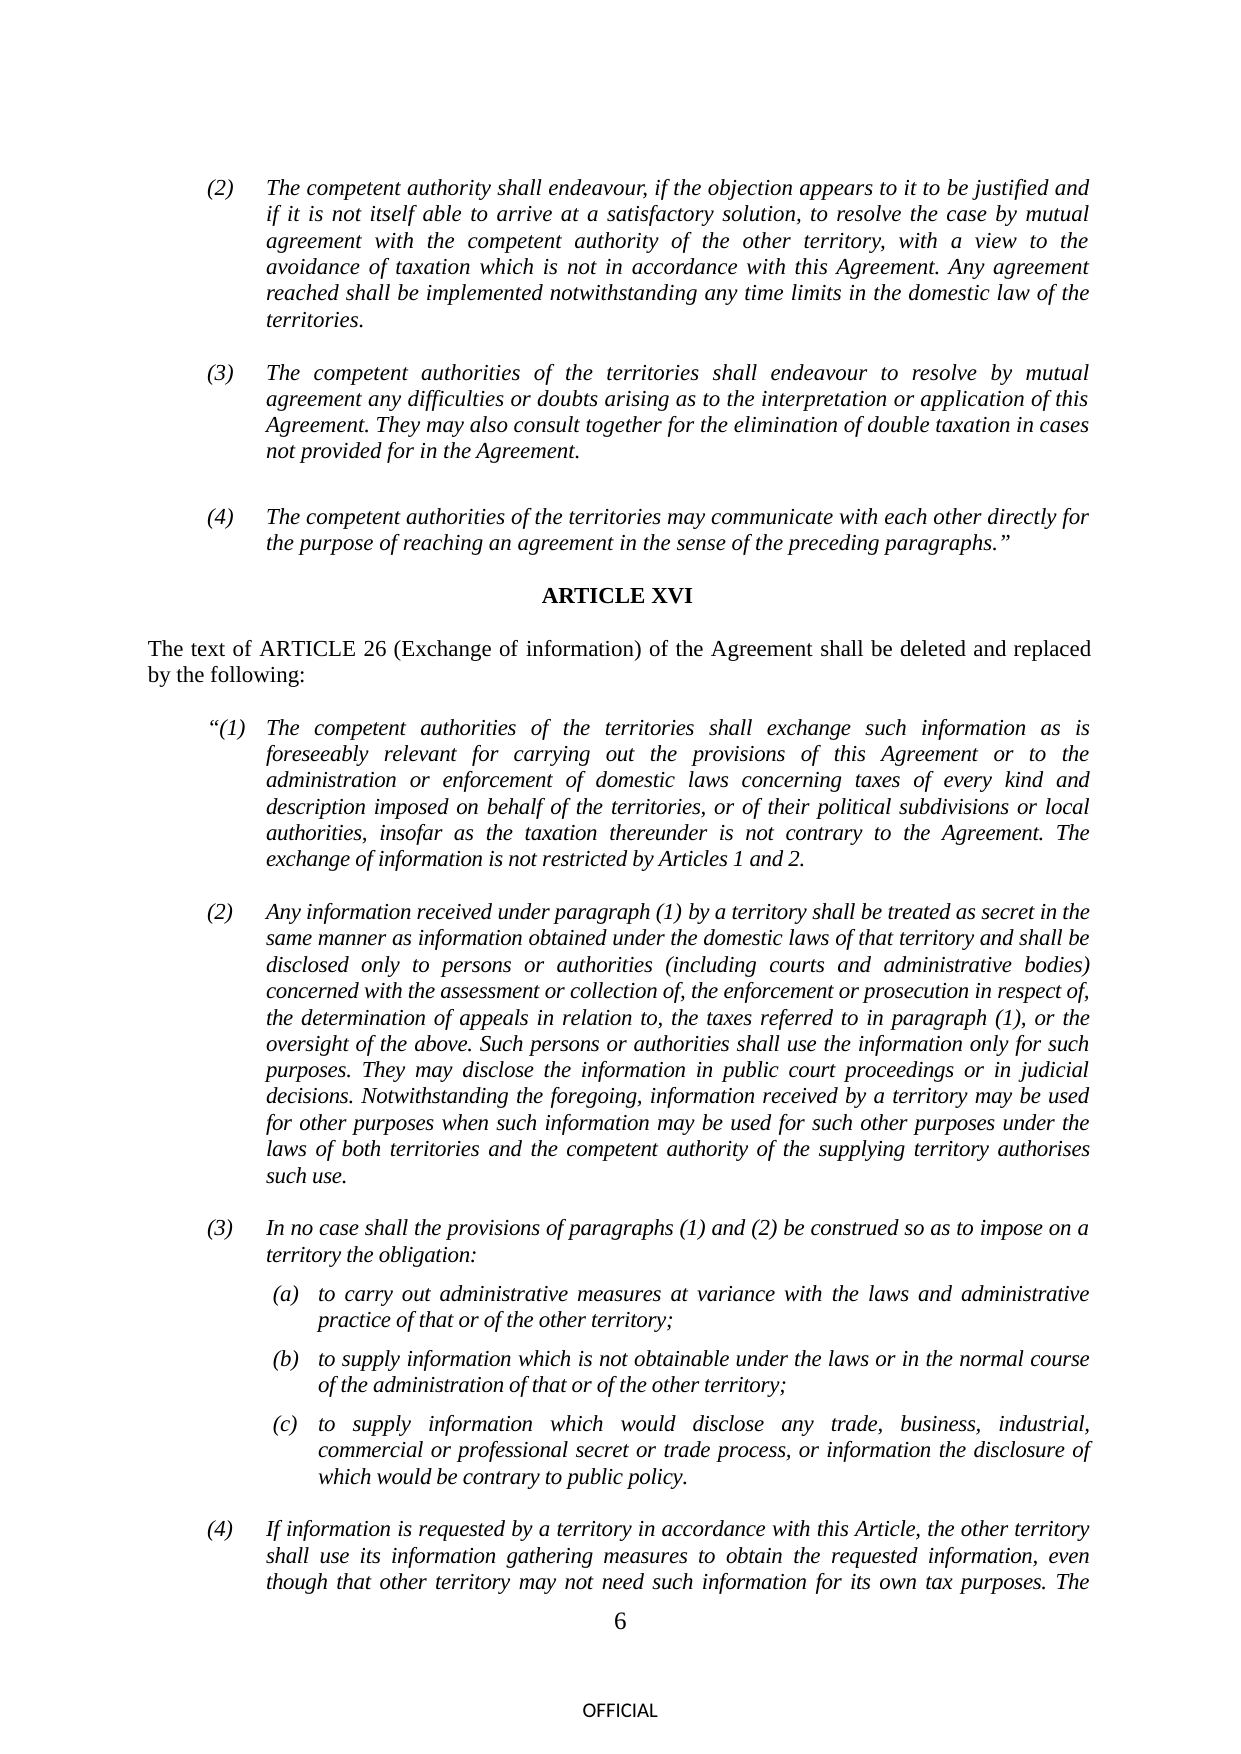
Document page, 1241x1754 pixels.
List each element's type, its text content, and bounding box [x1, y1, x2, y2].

text (c) to supply information which would disclose any trade, business, industrial, commercial or professional secret or trade process, or information the disclosure of which would be contrary to public policy. [273, 1410, 1092, 1489]
text (a) to carry out administrative measures at variance with the laws and administrative practice of that or of the other territory; [273, 1279, 1092, 1332]
text (3) In no case shall the provisions of paragraphs (1) and (2) be construed so as to impose on a territory the obligation: [207, 1214, 1092, 1267]
text The text of ARTICLE 26 (Exchange of information) of the Agreement shall be deleted and replaced by the following: [148, 634, 1092, 687]
text (4) The competent authorities of the territories may communicate with each other directly for the purpose of reaching an agreement in the sense of the preceding paragraphs.” [207, 503, 1092, 556]
text ARTICLE XVI [148, 582, 1092, 608]
text (2) Any information received under paragraph (1) by a territory shall be treated as secret in the same manner as information obtained under the domestic laws of that territory and shall be disclosed only to persons or authorities (including courts and administrative bodies) concerned with the assessment or collection of, the enforcement or prosecution in respect of, the determination of appeals in relation to, the taxes referred to in paragraph (1), or the oversight of the above. Such persons or authorities shall use the information only for such purposes. They may disclose the information in public court proceedings or in judicial decisions. Notwithstanding the foregoing, information received by a territory may be used for other purposes when such information may be used for such other purposes under the laws of both territories and the competent authority of the supplying territory authorises such use. [207, 898, 1092, 1188]
text (2) The competent authority shall endeavour, if the objection appears to it to be justified and if it is not itself able to arrive at a satisfactory solution, to resolve the case by mutual agreement with the competent authority of the other territory, with a view to the avoidance of taxation which is not in accordance with this Agreement. Any agreement reached shall be implemented notwithstanding any time limits in the domestic law of the territories. [207, 174, 1092, 332]
text (b) to supply information which is not obtainable under the laws or in the normal course of the administration of that or of the other territory; [273, 1345, 1092, 1397]
text “(1) The competent authorities of the territories shall exchange such information as is foreseeably relevant for carrying out the provisions of this Agreement or to the administration or enforcement of domestic laws concerning taxes of every kind and description imposed on behalf of the territories, or of their political subdivisions or local authorities, insofar as the taxation thereunder is not contrary to the Agreement. The exchange of information is not restricted by Articles 1 and 2. [207, 714, 1092, 872]
text (3) The competent authorities of the territories shall endeavour to resolve by mutual agreement any difficulties or doubts arising as to the interpretation or application of this Agreement. They may also consult together for the elimination of double taxation in cases not provided for in the Agreement. [207, 358, 1092, 464]
text (4) If information is requested by a territory in accordance with this Article, the other territory shall use its information gathering measures to obtain the requested information, even though that other territory may not need such information for its own tax purposes. The [207, 1515, 1092, 1594]
